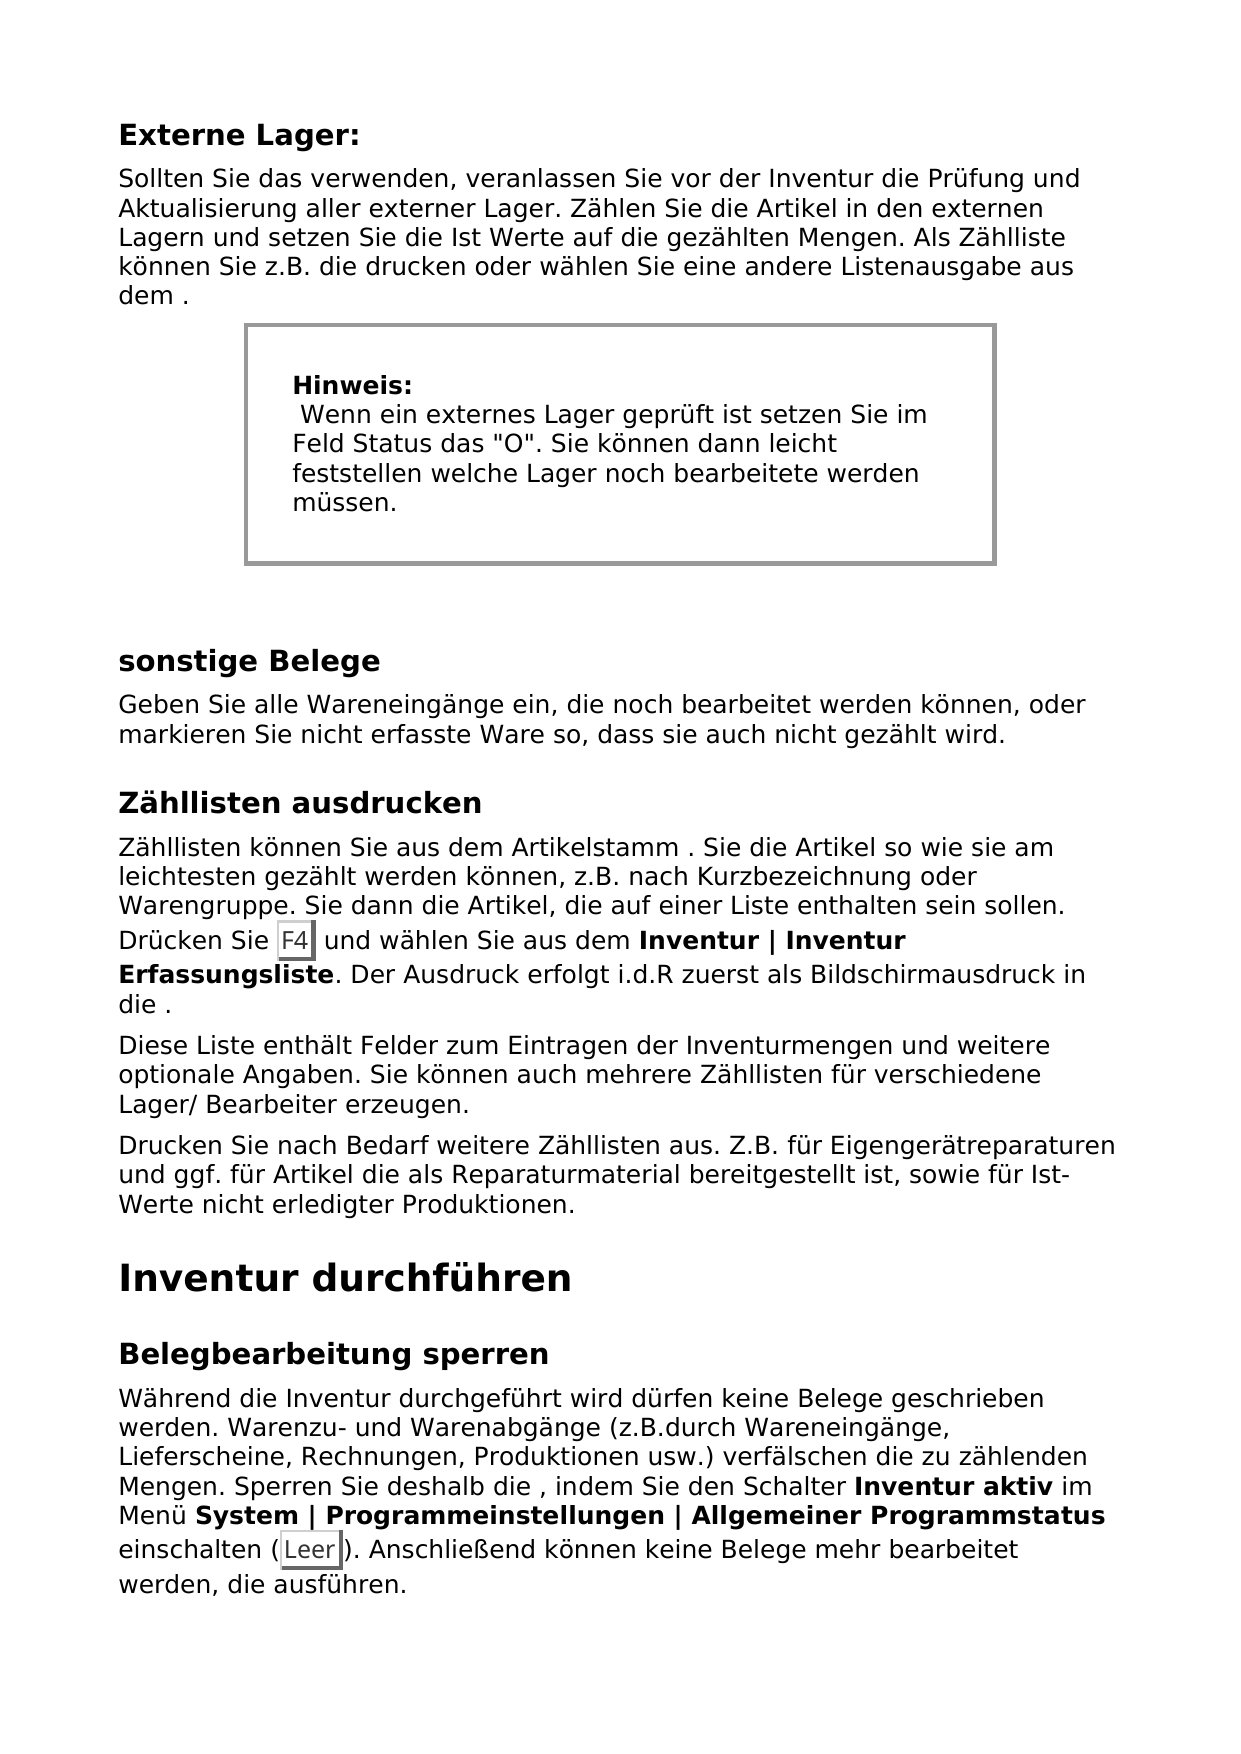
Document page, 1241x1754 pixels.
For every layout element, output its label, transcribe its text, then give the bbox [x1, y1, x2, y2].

subtitle Zähllisten ausdrucken [118, 786, 1122, 820]
table_header Hinweis: Wenn ein externes Lager geprüft ist setzen Sie im Feld Status das "O". Sie können dann leicht feststellen welche Lager noch bearbeitete werden müssen. [257, 336, 983, 553]
text Geben Sie alle Wareneingänge ein, die noch bearbeitet werden können, oder markieren Sie nicht erfasste Ware so, dass sie auch nicht gezählt wird. [118, 691, 1122, 749]
subtitle Belegbearbeitung sperren [118, 1338, 1122, 1372]
text Diese Liste enthält Felder zum Eintragen der Inventurmengen und weitere optionale Angaben. Sie können auch mehrere Zähllisten für verschiedene Lager/ Bearbeiter erzeugen. [118, 1032, 1122, 1119]
text Zähllisten können Sie aus dem Artikelstamm . Sie die Artikel so wie sie am leichtesten gezählt werden können, z.B. nach Kurzbezeichnung oder Warengruppe. Sie dann die Artikel, die auf einer Liste enthalten sein sollen. Drücken Sie F4 und wählen Sie aus dem Inventur | Inventur Erfassungsliste. Der Ausdruck erfolgt i.d.R zuerst als Bildschirmausdruck in die . [118, 833, 1122, 1019]
text Sollten Sie das verwenden, veranlassen Sie vor der Inventur die Prüfung und Aktualisierung aller externer Lager. Zählen Sie die Artikel in den externen Lagern und setzen Sie die Ist Werte auf die gezählten Mengen. Als Zählliste können Sie z.B. die drucken oder wählen Sie eine andere Listenausgabe aus dem . [118, 164, 1122, 310]
subtitle sonstige Belege [118, 644, 1122, 678]
text Drucken Sie nach Bedarf weitere Zähllisten aus. Z.B. für Eigengerätreparaturen und ggf. für Artikel die als Reparaturmaterial bereitgestellt ist, sowie für Ist-Werte nicht erledigter Produktionen. [118, 1132, 1122, 1219]
subtitle Inventur durchführen [118, 1257, 1122, 1300]
subtitle Externe Lager: [118, 118, 1122, 152]
text Während die Inventur durchgeführt wird dürfen keine Belege geschrieben werden. Warenzu- und Warenabgänge (z.B.durch Wareneingänge, Lieferscheine, Rechnungen, Produktionen usw.) verfälschen die zu zählenden Mengen. Sperren Sie deshalb die , in­dem Sie den Schalter Inventur aktiv im Menü System | Programmeinstel­lungen | Allgemeiner Programmsta­tus einschalten (Leer). Anschließend können keine Belege mehr bearbeitet werden, die ausführen. [118, 1384, 1122, 1599]
